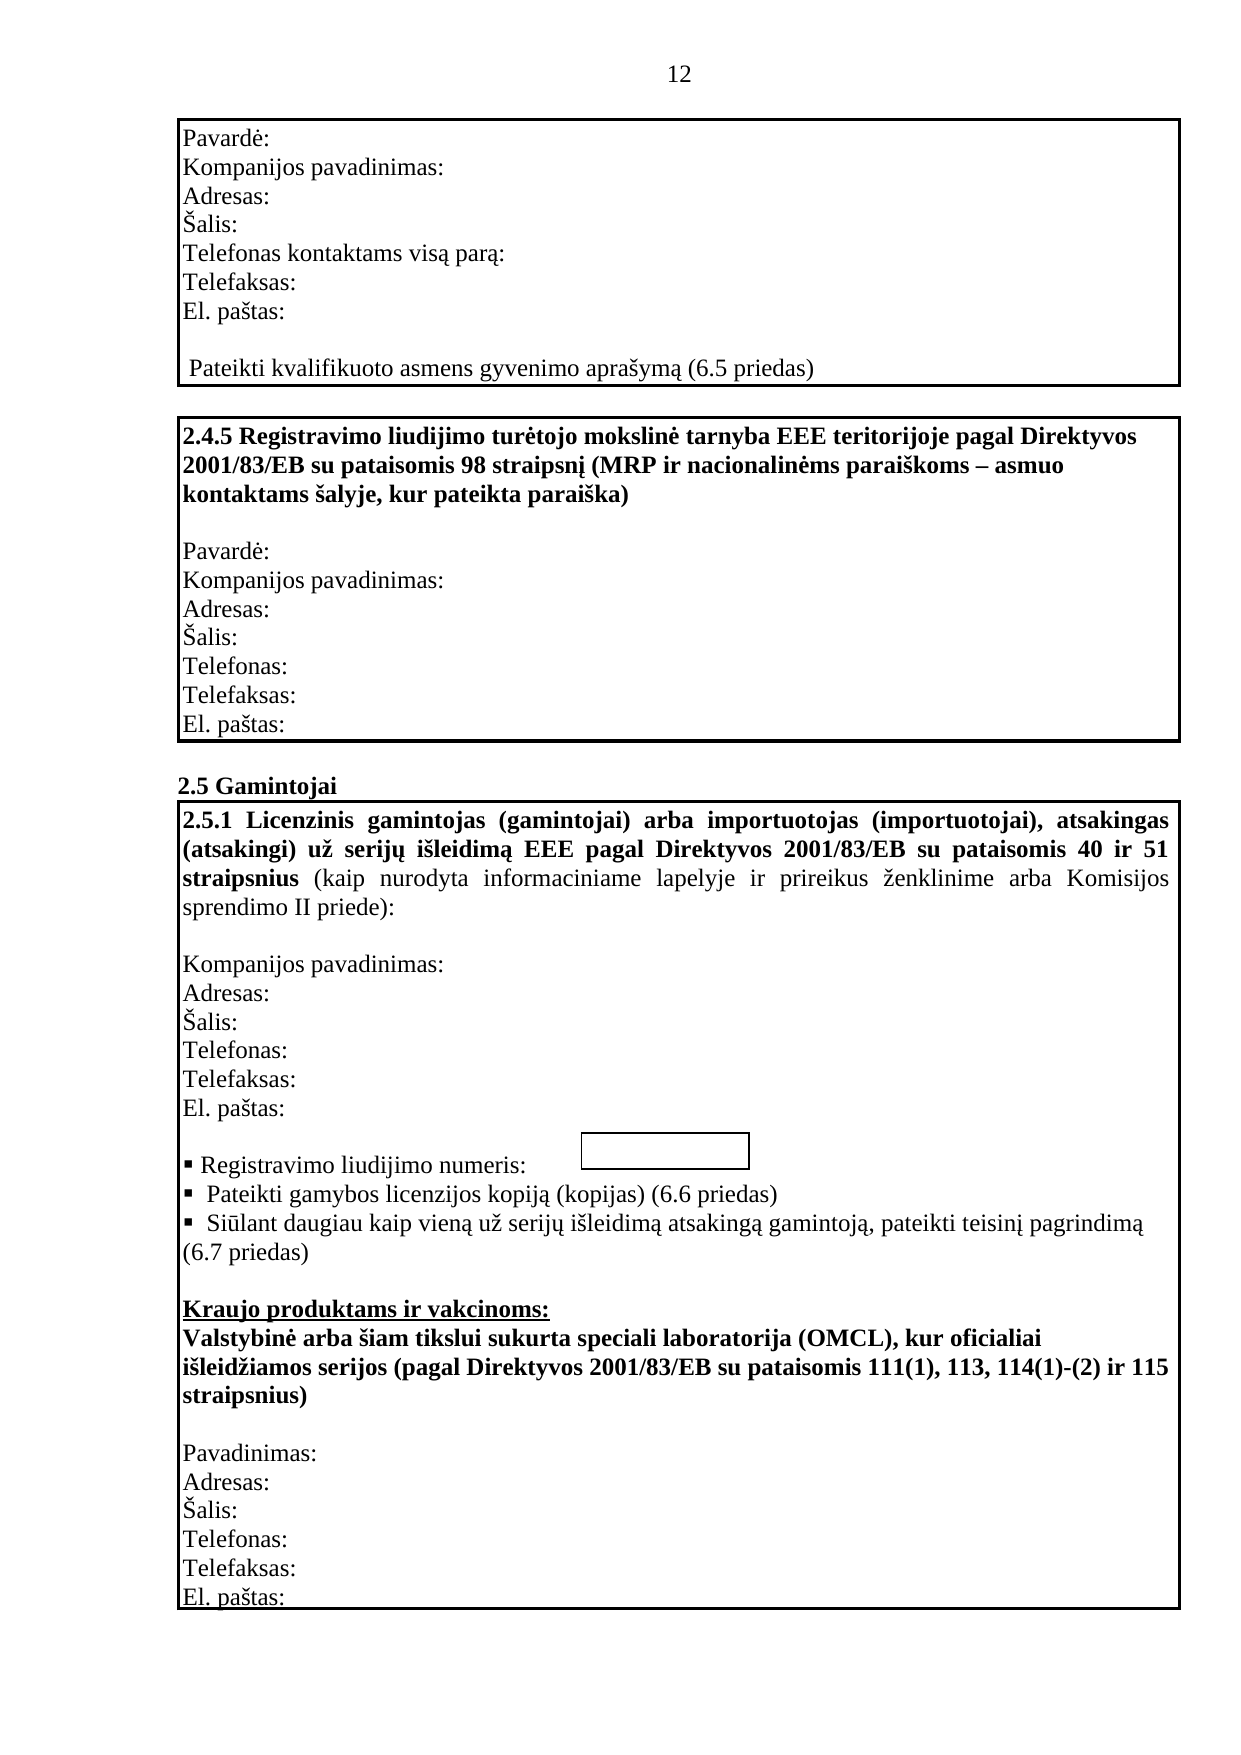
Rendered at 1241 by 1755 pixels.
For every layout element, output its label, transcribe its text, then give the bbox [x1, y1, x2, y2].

text Telefaksas: [180, 262, 1178, 291]
text  Pateikti gamybos licenzijos kopiją (kopijas) (6.6 priedas) [180, 1174, 1178, 1203]
text Šalis: [180, 204, 1178, 233]
text Kraujo produktams ir vakcinoms: [180, 1289, 1178, 1318]
text Kompanijos pavadinimas: [180, 944, 1178, 973]
text  Siūlant daugiau kaip vieną už serijų išleidimą atsakingą gamintoją, pateikti teisinį pagrindimą (6.7 priedas) [180, 1203, 1178, 1265]
text Adresas: [180, 1461, 1178, 1490]
text Šalis: [180, 617, 1178, 646]
text Pavardė: [180, 121, 1178, 147]
text Kompanijos pavadinimas: [180, 560, 1178, 588]
text Šalis: [180, 1490, 1178, 1519]
text Telefaksas: [180, 675, 1178, 703]
text Šalis: [180, 1001, 1178, 1030]
text Adresas: [180, 973, 1178, 1001]
text Telefonas kontaktams visą parą: [180, 233, 1178, 262]
text Pavadinimas: [180, 1433, 1178, 1461]
text Telefonas: [180, 1519, 1178, 1548]
text Telefonas: [180, 1030, 1178, 1059]
text 2.4.5 Registravimo liudijimo turėtojo mokslinė tarnyba EEE teritorijoje pagal Direktyvos 2001/83/EB su pataisomis 98 straipsnį (MRP ir nacionalinėms paraiškoms – asmuo kontaktams šalyje, kur pateikta paraiška) [180, 419, 1178, 507]
text  Registravimo liudijimo numeris: [180, 1145, 1178, 1174]
text Telefonas: [180, 646, 1178, 675]
text Telefaksas: [180, 1059, 1178, 1088]
text El. paštas: [180, 291, 1178, 324]
text El. paštas: [180, 1576, 1178, 1607]
text Adresas: [180, 176, 1178, 204]
text Adresas: [180, 588, 1178, 617]
text El. paštas: [180, 703, 1178, 739]
text 2.5 Gamintojai [177, 771, 1181, 800]
text Pateikti kvalifikuoto asmens gyvenimo aprašymą (6.5 priedas) [180, 348, 1178, 384]
text 2.5.1 Licenzinis gamintojas (gamintojai) arba importuotojas (importuotojai), atsakingas (atsakingi) už serijų išleidimą EEE pagal Direktyvos 2001/83/EB su pataisomis 40 ir 51 straipsnius (kaip nurodyta informaciniame lapelyje ir prireikus ženklinime arba Komisijos sprendimo II priede): [180, 803, 1178, 920]
text Valstybinė arba šiam tikslui sukurta speciali laboratorija (OMCL), kur oficialiai išleidžiamos serijos (pagal Direktyvos 2001/83/EB su pataisomis 111(1), 113, 114(1)-(2) ir 115 straipsnius) [180, 1318, 1178, 1409]
text El. paštas: [180, 1088, 1178, 1122]
text Pavardė: [180, 531, 1178, 560]
text Kompanijos pavadinimas: [180, 147, 1178, 176]
text Telefaksas: [180, 1548, 1178, 1576]
